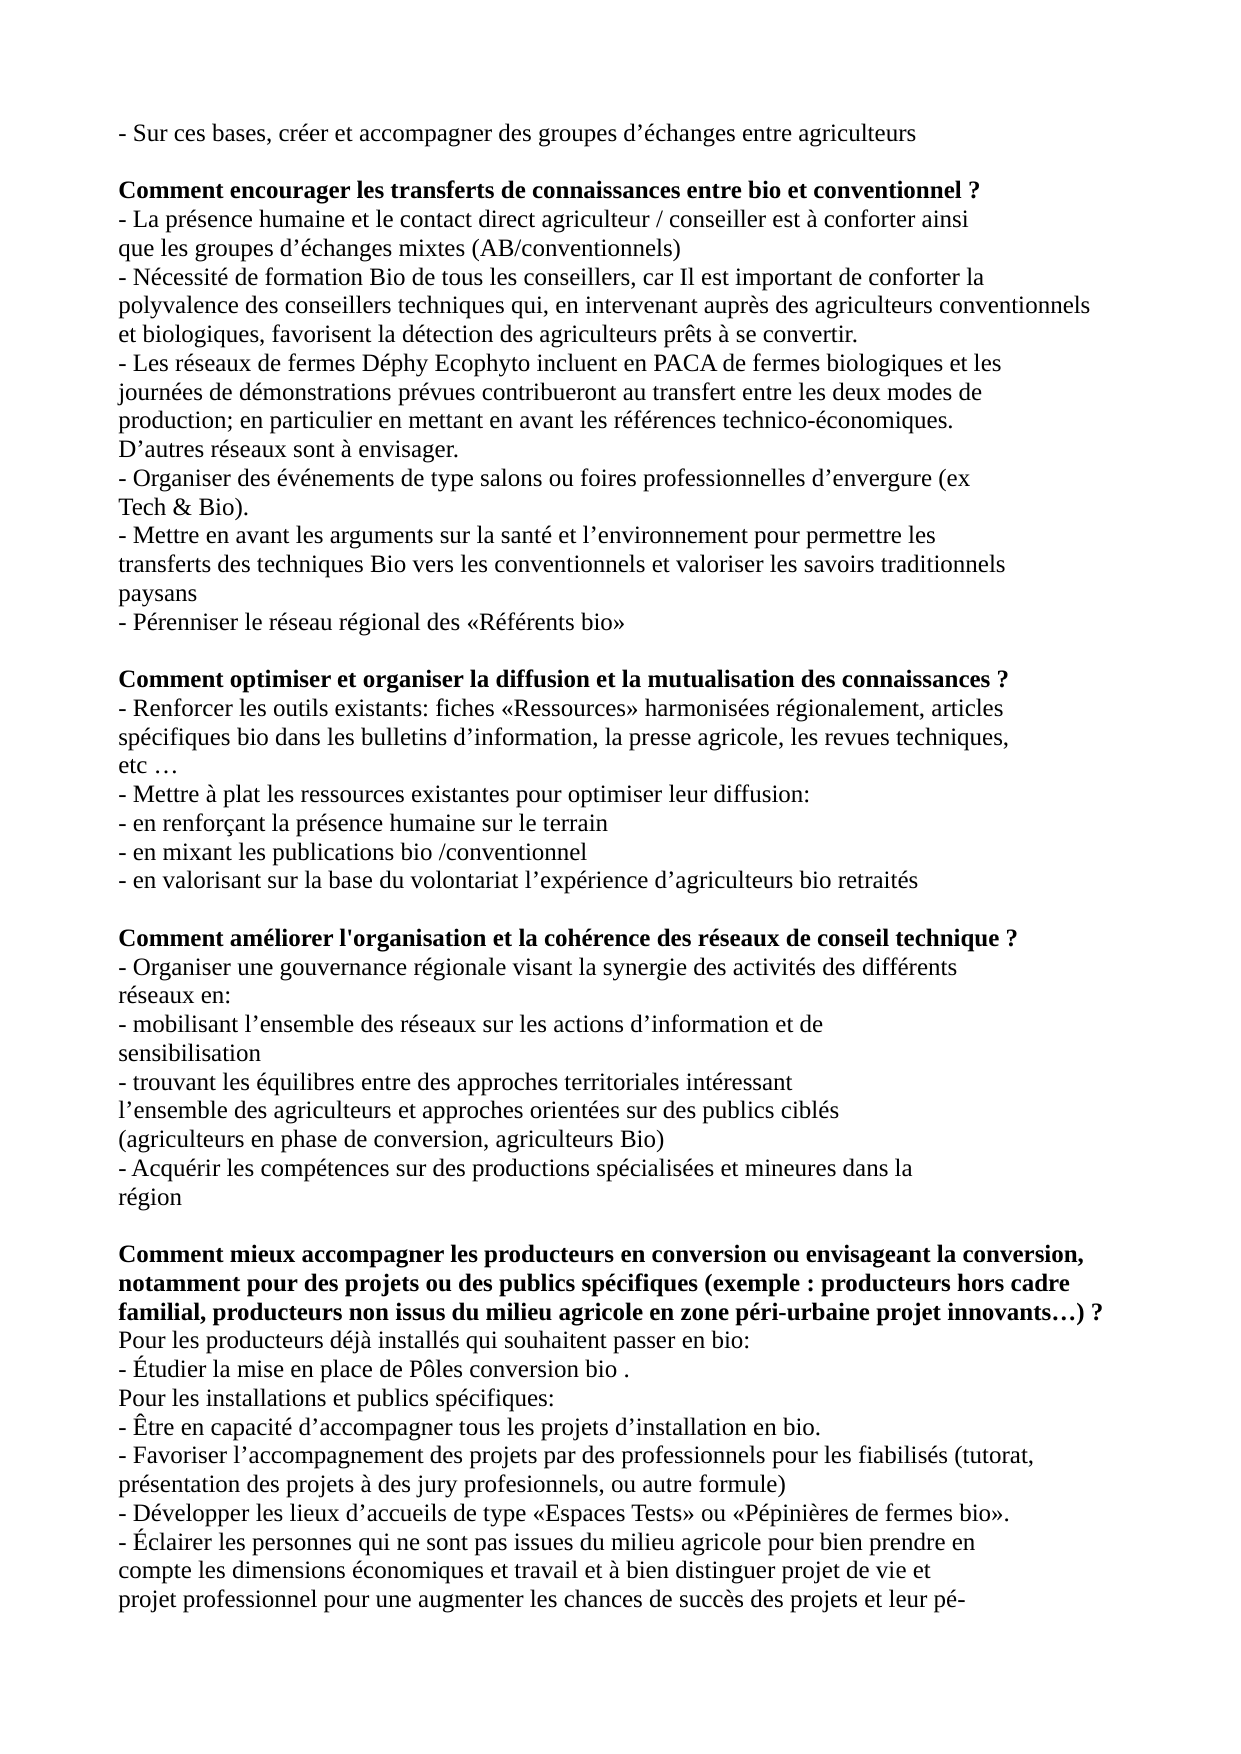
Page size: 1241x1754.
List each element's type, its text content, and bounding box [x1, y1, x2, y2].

text Comment mieux accompagner les producteurs en conversion ou envisageant la conversion, [118, 1239, 1122, 1268]
text paysans [118, 578, 1122, 607]
text Pour les installations et publics spécifiques: [118, 1383, 1122, 1412]
text notamment pour des projets ou des publics spécifiques (exemple : producteurs hors cadre familial, producteurs non issus du milieu agricole en zone péri-urbaine projet innovants…) ? [118, 1268, 1122, 1326]
text - trouvant les équilibres entre des approches territoriales intéressant [118, 1067, 1122, 1096]
text réseaux en: [118, 981, 1122, 1009]
text - Sur ces bases, créer et accompagner des groupes d’échanges entre agriculteurs [118, 118, 1122, 147]
text - Organiser des événements de type salons ou foires professionnelles d’envergure (ex [118, 463, 1122, 492]
text - Éclairer les personnes qui ne sont pas issues du milieu agricole pour bien prendre en [118, 1527, 1122, 1556]
text - La présence humaine et le contact direct agriculteur / conseiller est à conforter ainsi [118, 204, 1122, 233]
text (agriculteurs en phase de conversion, agriculteurs Bio) [118, 1124, 1122, 1153]
text - en renforçant la présence humaine sur le terrain [118, 808, 1122, 837]
text Comment améliorer l'organisation et la cohérence des réseaux de conseil technique ? [118, 894, 1122, 952]
text l’ensemble des agriculteurs et approches orientées sur des publics ciblés [118, 1096, 1122, 1124]
text - Les réseaux de fermes Déphy Ecophyto incluent en PACA de fermes biologiques et les [118, 348, 1122, 377]
text - Acquérir les compétences sur des productions spécialisées et mineures dans la [118, 1153, 1122, 1182]
text spécifiques bio dans les bulletins d’information, la presse agricole, les revues techniques, [118, 722, 1122, 751]
text compte les dimensions économiques et travail et à bien distinguer projet de vie et [118, 1556, 1122, 1584]
text - en valorisant sur la base du volontariat l’expérience d’agriculteurs bio retraités [118, 866, 1122, 894]
text - Être en capacité d’accompagner tous les projets d’installation en bio. [118, 1412, 1122, 1441]
text - Pérenniser le réseau régional des «Référents bio» [118, 607, 1122, 636]
text - Développer les lieux d’accueils de type «Espaces Tests» ou «Pépinières de fermes bio». [118, 1498, 1122, 1527]
text - Renforcer les outils existants: fiches «Ressources» harmonisées régionalement, articles [118, 693, 1122, 722]
text D’autres réseaux sont à envisager. [118, 434, 1122, 463]
text - Mettre en avant les arguments sur la santé et l’environnement pour permettre les [118, 521, 1122, 549]
text présentation des projets à des jury profesionnels, ou autre formule) [118, 1469, 1122, 1498]
text - Mettre à plat les ressources existantes pour optimiser leur diffusion: [118, 779, 1122, 808]
text - Organiser une gouvernance régionale visant la synergie des activités des différents [118, 952, 1122, 981]
text - en mixant les publications bio /conventionnel [118, 837, 1122, 866]
text transferts des techniques Bio vers les conventionnels et valoriser les savoirs traditionnels [118, 549, 1122, 578]
text production; en particulier en mettant en avant les références technico-économiques. [118, 406, 1122, 434]
text - Étudier la mise en place de Pôles conversion bio . [118, 1354, 1122, 1383]
text - Nécessité de formation Bio de tous les conseillers, car Il est important de conforter la [118, 262, 1122, 291]
text Comment encourager les transferts de connaissances entre bio et conventionnel ? [118, 176, 1122, 204]
text etc … [118, 751, 1122, 779]
text que les groupes d’échanges mixtes (AB/conventionnels) [118, 233, 1122, 262]
text - Favoriser l’accompagnement des projets par des professionnels pour les fiabilisés (tutorat, [118, 1441, 1122, 1469]
text polyvalence des conseillers techniques qui, en intervenant auprès des agriculteurs conventionnels [118, 291, 1122, 319]
text - mobilisant l’ensemble des réseaux sur les actions d’information et de [118, 1009, 1122, 1038]
text et biologiques, favorisent la détection des agriculteurs prêts à se convertir. [118, 319, 1122, 348]
text journées de démonstrations prévues contribueront au transfert entre les deux modes de [118, 377, 1122, 406]
text sensibilisation [118, 1038, 1122, 1067]
text Tech & Bio). [118, 492, 1122, 521]
text région [118, 1182, 1122, 1211]
text Pour les producteurs déjà installés qui souhaitent passer en bio: [118, 1326, 1122, 1354]
text projet professionnel pour une augmenter les chances de succès des projets et leur pé- [118, 1584, 1122, 1613]
text Comment optimiser et organiser la diffusion et la mutualisation des connaissances ? [118, 664, 1122, 693]
